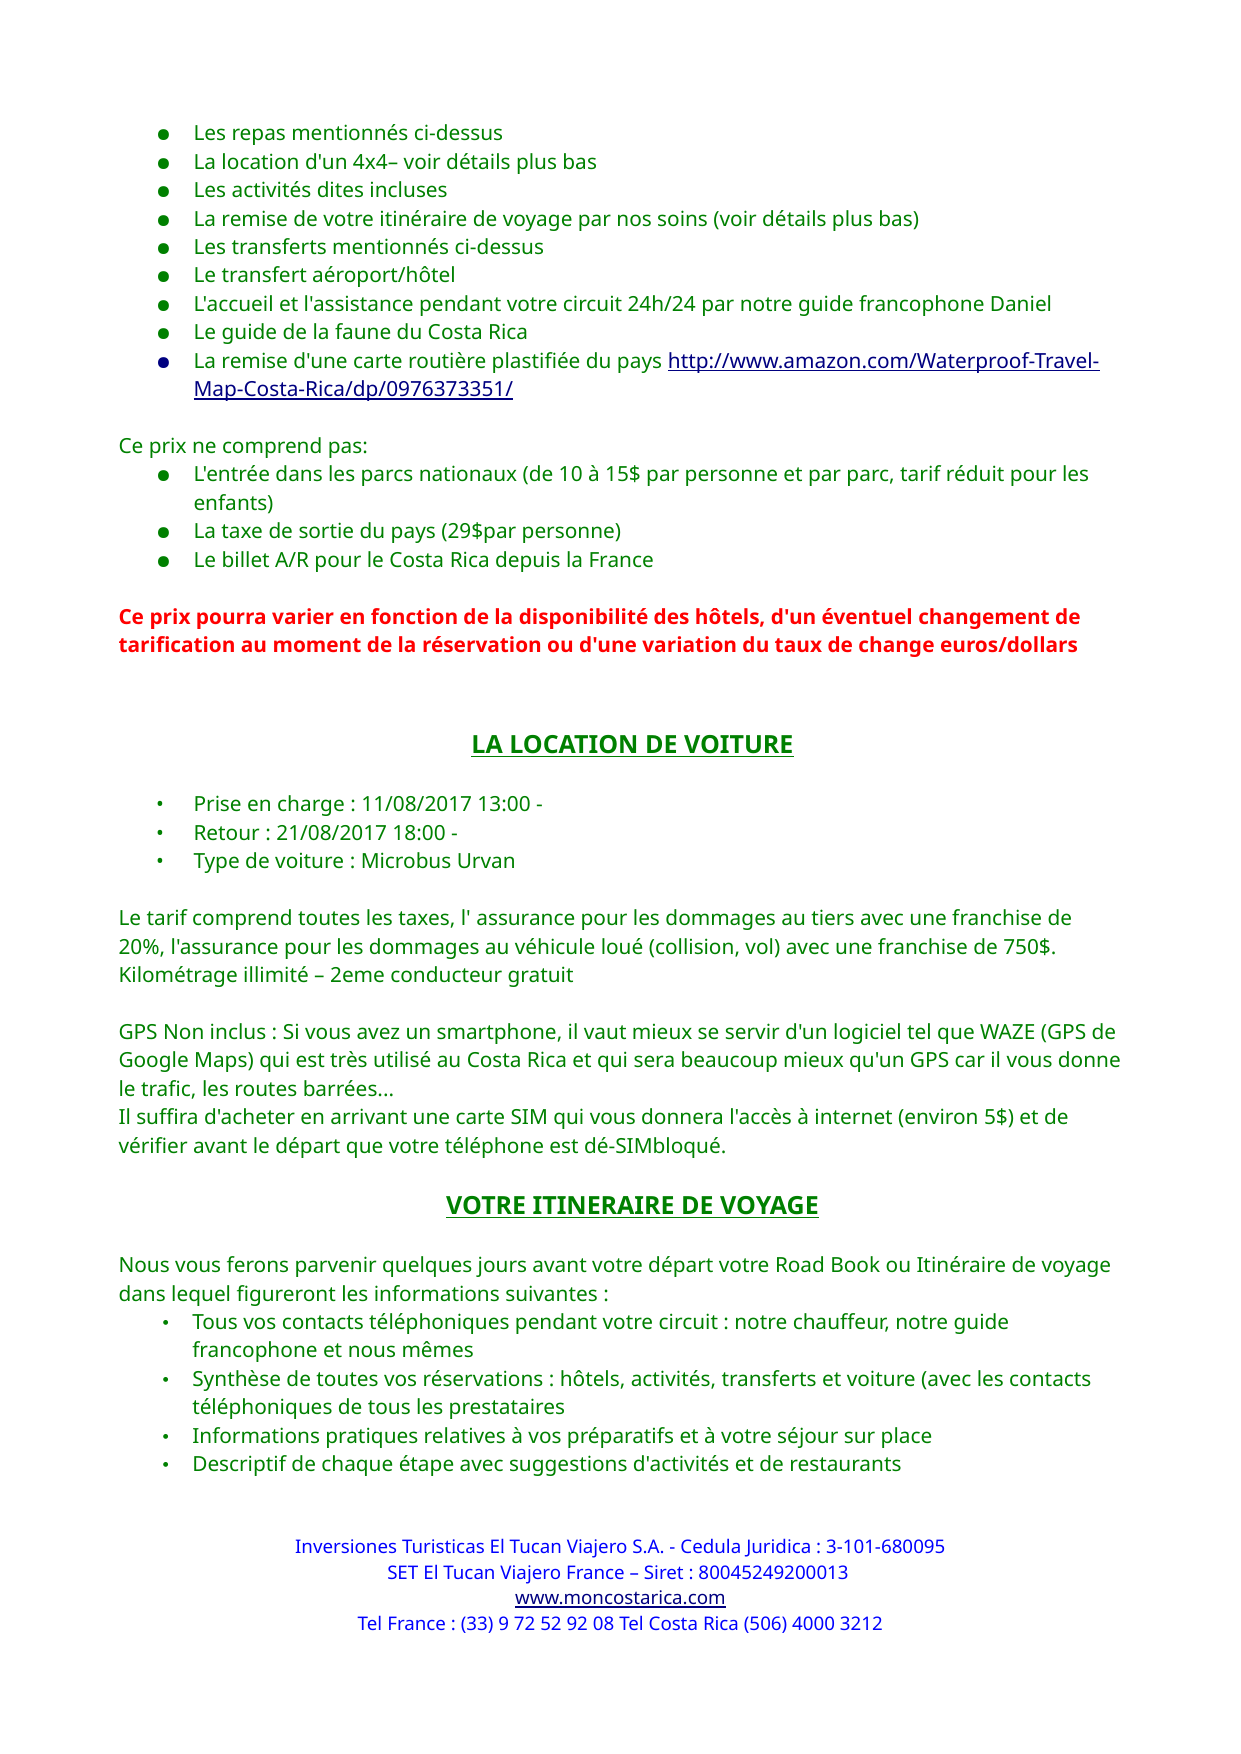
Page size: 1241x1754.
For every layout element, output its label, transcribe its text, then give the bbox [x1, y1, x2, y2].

text LA LOCATION DE VOITURE [118, 727, 1146, 761]
list Prise en charge : 11/08/2017 13:00 - [156, 789, 1122, 818]
list Le transfert aéroport/hôtel [156, 261, 1122, 289]
list La location d'un 4x4– voir détails plus bas [156, 147, 1122, 175]
list Informations pratiques relatives à vos préparatifs et à votre séjour sur place [162, 1421, 1122, 1449]
list Synthèse de toutes vos réservations : hôtels, activités, transferts et voiture (avec les contacts téléphoniques de tous les prestataires [162, 1364, 1122, 1421]
text VOTRE ITINERAIRE DE VOYAGE [118, 1188, 1146, 1222]
list Les repas mentionnés ci-dessus [156, 118, 1122, 147]
text Le tarif comprend toutes les taxes, l' assurance pour les dommages au tiers avec une franchise de 20%, l'assurance pour les dommages au véhicule loué (collision, vol) avec une franchise de 750$. [118, 903, 1122, 960]
text Nous vous ferons parvenir quelques jours avant votre départ votre Road Book ou Itinéraire de voyage dans lequel figureront les informations suivantes : [118, 1250, 1146, 1307]
list La taxe de sortie du pays (29$par personne) [156, 516, 1122, 545]
list Type de voiture : Microbus Urvan [156, 846, 1122, 874]
list Le guide de la faune du Costa Rica [156, 317, 1122, 346]
list Le billet A/R pour le Costa Rica depuis la France [156, 545, 1122, 573]
list Les activités dites incluses [156, 175, 1122, 204]
text Kilométrage illimité – 2eme conducteur gratuit [118, 960, 1122, 989]
list Les transferts mentionnés ci-dessus [156, 232, 1122, 261]
list Retour : 21/08/2017 18:00 - [156, 818, 1122, 846]
text GPS Non inclus : Si vous avez un smartphone, il vaut mieux se servir d'un logiciel tel que WAZE (GPS de Google Maps) qui est très utilisé au Costa Rica et qui sera beaucoup mieux qu'un GPS car il vous donne le trafic, les routes barrées... Il suffira d'acheter en arrivant une carte SIM qui vous donnera l'accès à internet (environ 5$) et de vérifier avant le départ que votre téléphone est dé-SIMbloqué. [118, 1017, 1122, 1159]
list L'accueil et l'assistance pendant votre circuit 24h/24 par notre guide francophone Daniel [156, 289, 1122, 317]
list L'entrée dans les parcs nationaux (de 10 à 15$ par personne et par parc, tarif réduit pour les enfants) [156, 459, 1122, 516]
list La remise d'une carte routière plastifiée du pays http://www.amazon.com/Waterproof-Travel-Map-Costa-Rica/dp/0976373351/ [156, 346, 1122, 403]
list La remise de votre itinéraire de voyage par nos soins (voir détails plus bas) [156, 204, 1122, 232]
text Ce prix pourra varier en fonction de la disponibilité des hôtels, d'un éventuel changement de tarification au moment de la réservation ou d'une variation du taux de change euros/dollars [118, 602, 1122, 659]
text Ce prix ne comprend pas: [118, 431, 1122, 459]
list Descriptif de chaque étape avec suggestions d'activités et de restaurants [162, 1449, 1122, 1478]
list Tous vos contacts téléphoniques pendant votre circuit : notre chauffeur, notre guide francophone et nous mêmes [162, 1307, 1122, 1364]
